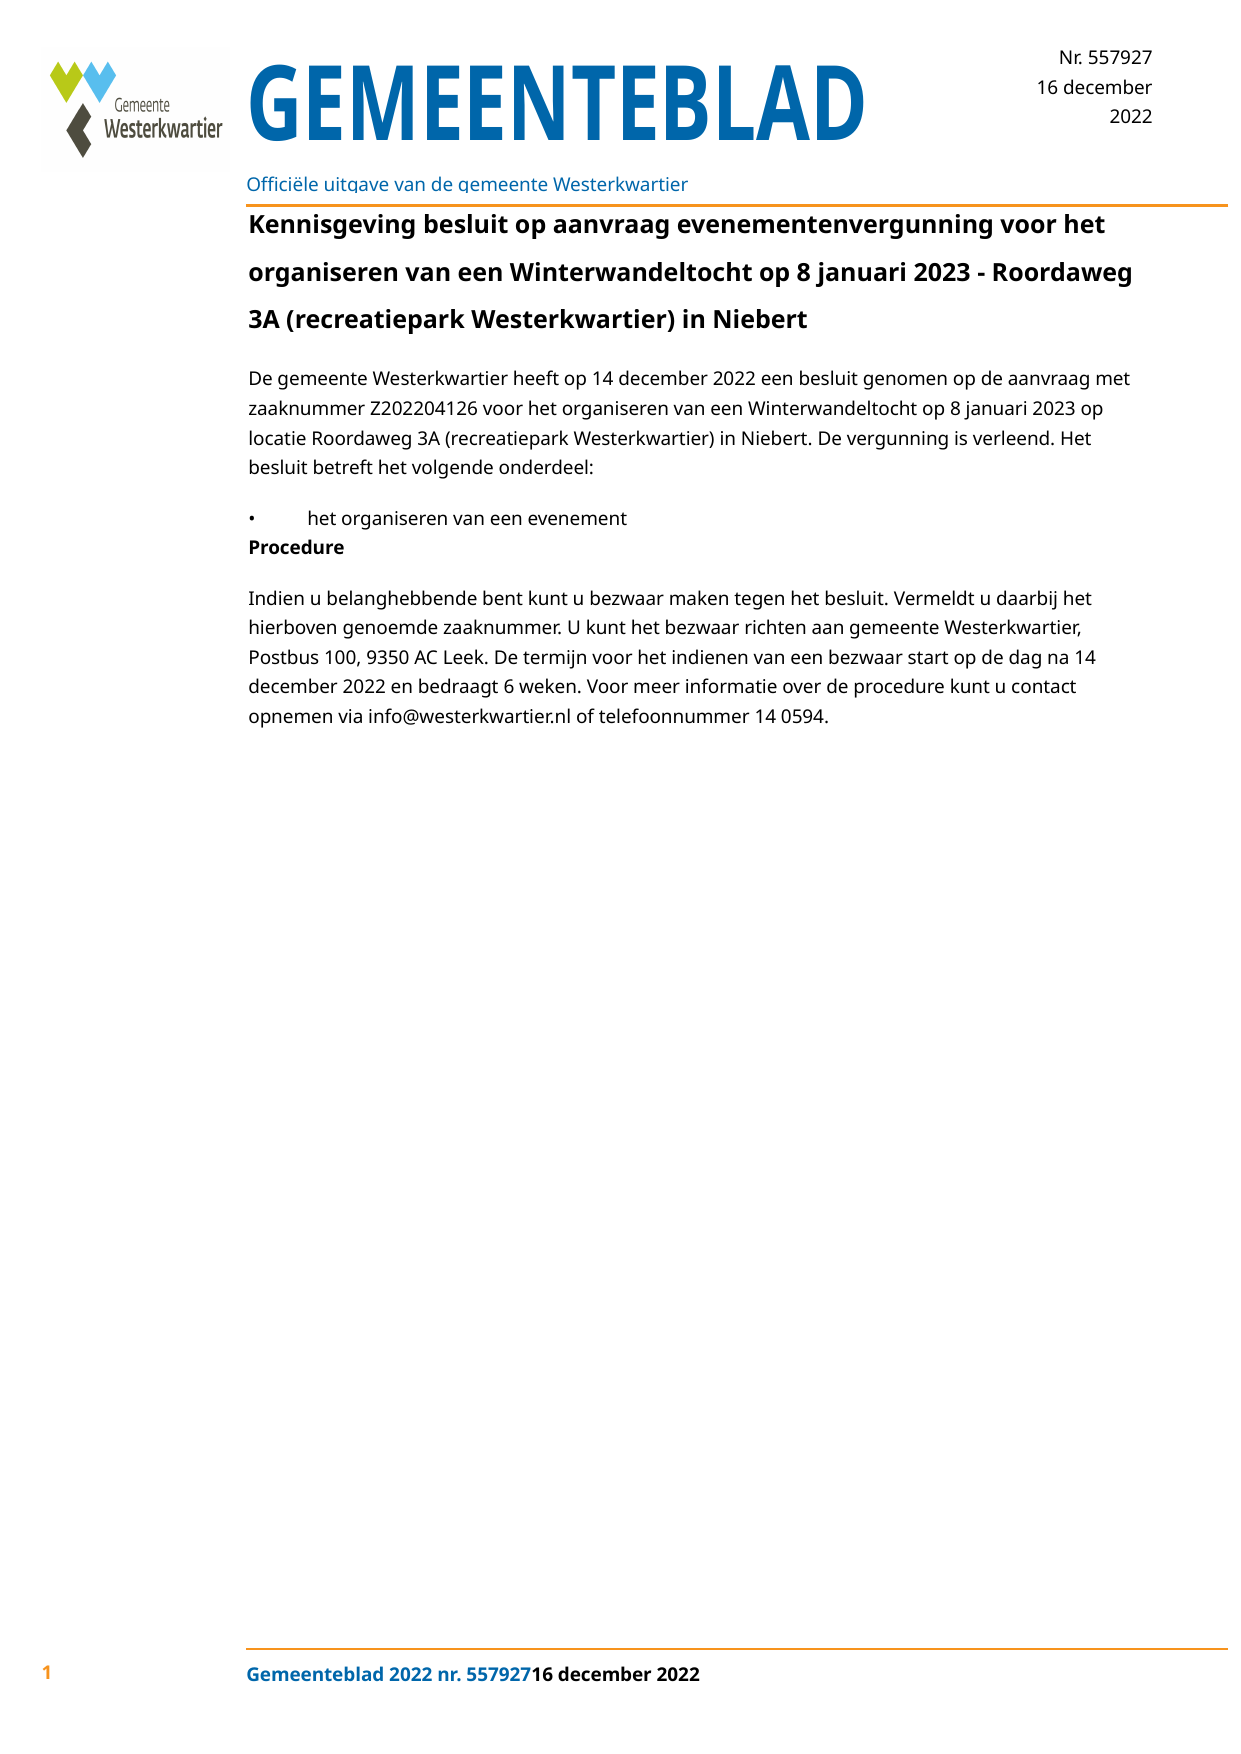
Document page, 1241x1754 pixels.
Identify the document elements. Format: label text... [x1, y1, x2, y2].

text Kennisgeving besluit op aanvraag evenementenvergunning voor het organiseren van een Winterwandeltocht op 8 januari 2023 - Roordaweg 3A (recreatiepark Westerkwartier) in Niebert [248, 207, 1152, 336]
picture [41, 47, 231, 172]
list het organiseren van een evenement [248, 505, 1152, 530]
text Procedure [248, 534, 1152, 560]
text De gemeente Westerkwartier heeft op 14 december 2022 een besluit genomen op de aanvraag met zaaknummer Z202204126 voor het organiseren van een Winterwandeltocht op 8 januari 2023 op locatie Roordaweg 3A (recreatiepark Westerkwartier) in Niebert. De vergunning is verleend. Het besluit betreft het volgende onderdeel: [248, 366, 1152, 480]
text Indien u belanghebbende bent kunt u bezwaar maken tegen het besluit. Vermeldt u daarbij het hierboven genoemde zaaknummer. U kunt het bezwaar richten aan gemeente Westerkwartier, Postbus 100, 9350 AC Leek. De termijn voor het indienen van een bezwaar start op de dag na 14 december 2022 en bedraagt 6 weken. Voor meer informatie over de procedure kunt u contact opnemen via info@westerkwartier.nl of telefoonnummer 14 0594. [248, 585, 1152, 729]
